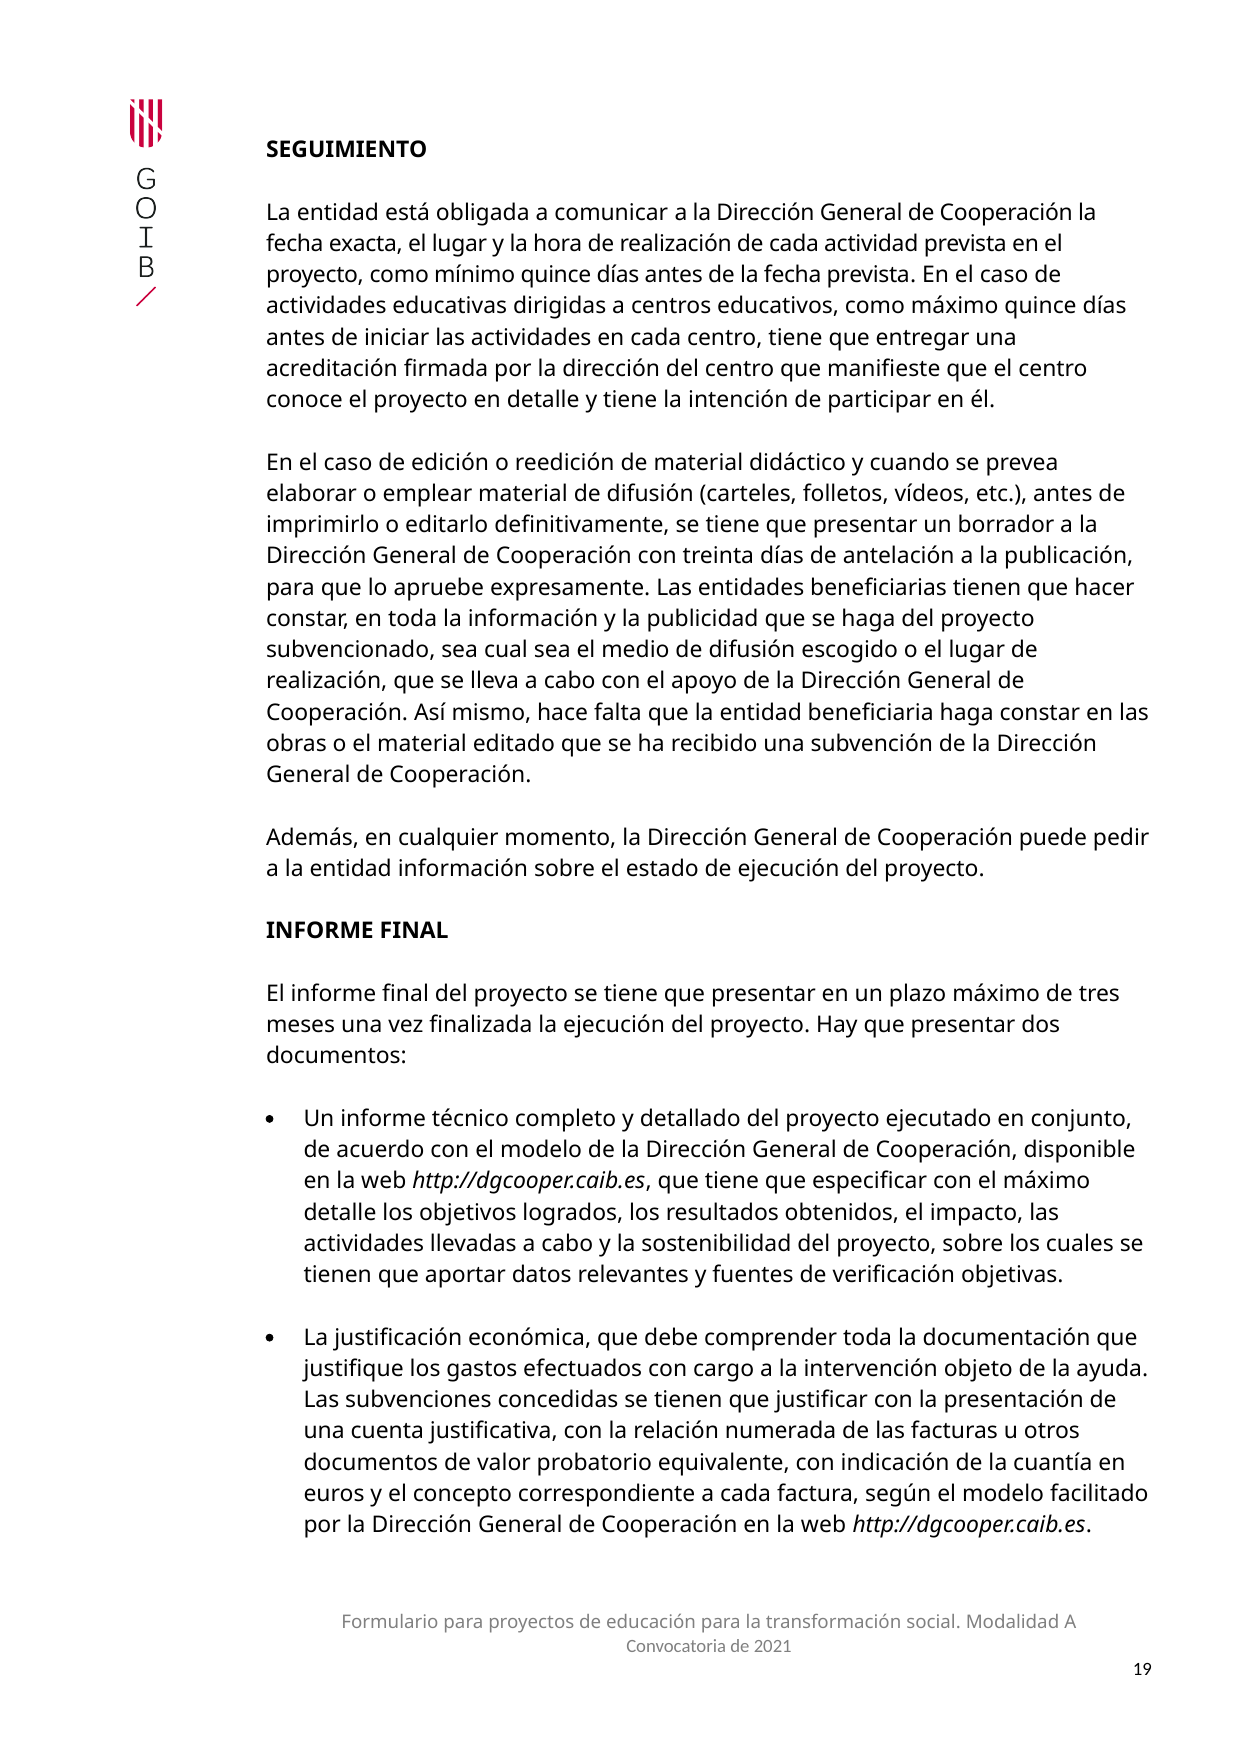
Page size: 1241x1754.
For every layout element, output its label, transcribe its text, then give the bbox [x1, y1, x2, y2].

text La entidad está obligada a comunicar a la Dirección General de Cooperación la fecha exacta, el lugar y la hora de realización de cada actividad prevista en el proyecto, como mínimo quince días antes de la fecha prevista. En el caso de actividades educativas dirigidas a centros educativos, como máximo quince días antes de iniciar las actividades en cada centro, tiene que entregar una acreditación firmada por la dirección del centro que manifieste que el centro conoce el proyecto en detalle y tiene la intención de participar en él. [266, 195, 1152, 414]
picture [101, 76, 191, 337]
list Un informe técnico completo y detallado del proyecto ejecutado en conjunto, de acuerdo con el modelo de la Dirección General de Cooperación, disponible en la web http://dgcooper.caib.es, que tiene que especificar con el máximo detalle los objetivos logrados, los resultados obtenidos, el impacto, las actividades llevadas a cabo y la sostenibilidad del proyecto, sobre los cuales se tienen que aportar datos relevantes y fuentes de verificación objetivas. [266, 1102, 1152, 1289]
text SEGUIMIENTO [266, 133, 1152, 164]
text En el caso de edición o reedición de material didáctico y cuando se prevea elaborar o emplear material de difusión (carteles, folletos, vídeos, etc.), antes de imprimirlo o editarlo definitivamente, se tiene que presentar un borrador a la Dirección General de Cooperación con treinta días de antelación a la publicación, para que lo apruebe expresamente. Las entidades beneficiarias tienen que hacer constar, en toda la información y la publicidad que se haga del proyecto subvencionado, sea cual sea el medio de difusión escogido o el lugar de realización, que se lleva a cabo con el apoyo de la Dirección General de Cooperación. Así mismo, hace falta que la entidad beneficiaria haga constar en las obras o el material editado que se ha recibido una subvención de la Dirección General de Cooperación. [266, 445, 1152, 789]
text INFORME FINAL [266, 914, 1152, 945]
list La justificación económica, que debe comprender toda la documentación que justifique los gastos efectuados con cargo a la intervención objeto de la ayuda. Las subvenciones concedidas se tienen que justificar con la presentación de una cuenta justificativa, con la relación numerada de las facturas u otros documentos de valor probatorio equivalente, con indicación de la cuantía en euros y el concepto correspondiente a cada factura, según el modelo facilitado por la Dirección General de Cooperación en la web http://dgcooper.caib.es. [266, 1320, 1152, 1539]
text El informe final del proyecto se tiene que presentar en un plazo máximo de tres meses una vez finalizada la ejecución del proyecto. Hay que presentar dos documentos: [266, 977, 1152, 1070]
text Además, en cualquier momento, la Dirección General de Cooperación puede pedir a la entidad información sobre el estado de ejecución del proyecto. [266, 820, 1152, 883]
